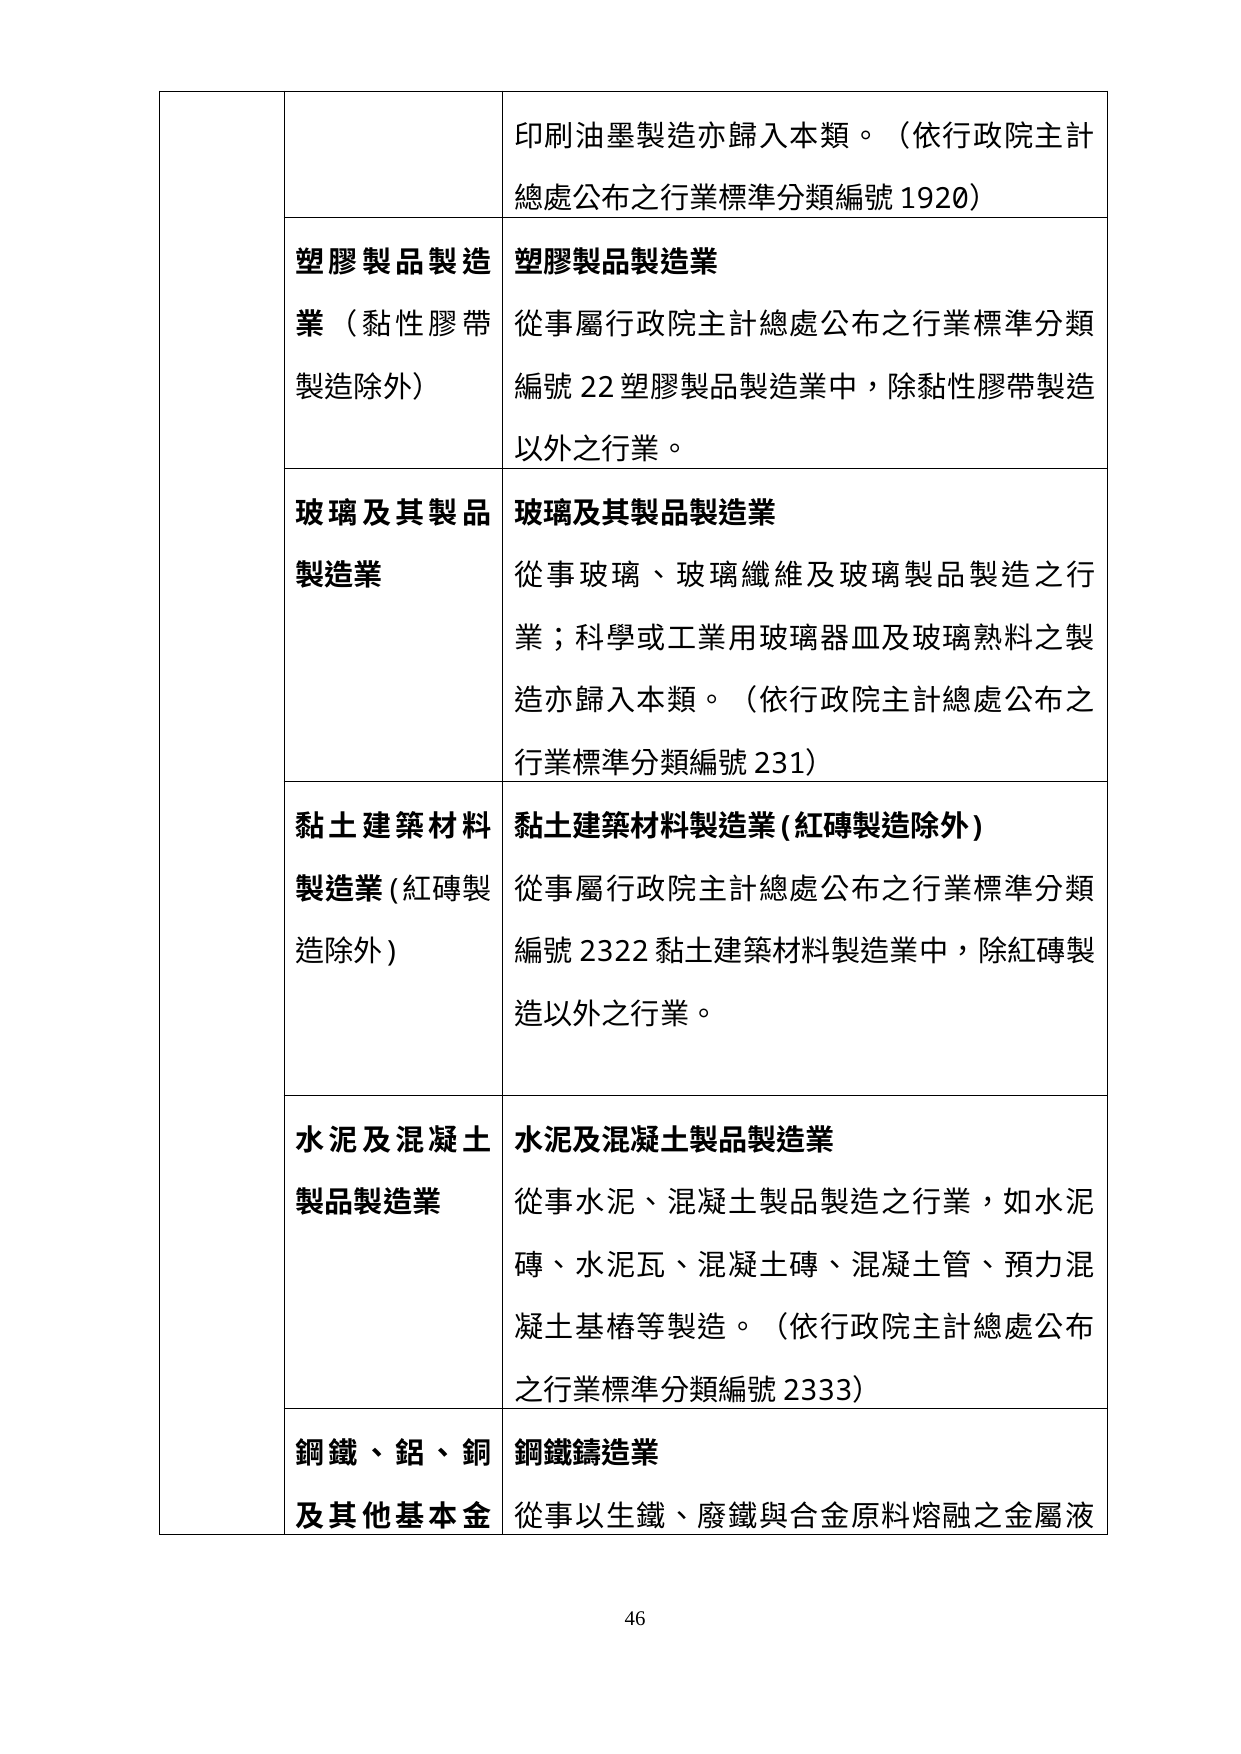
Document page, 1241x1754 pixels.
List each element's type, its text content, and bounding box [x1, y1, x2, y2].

table_cell 水泥及混凝土製品製造業 [285, 1096, 502, 1408]
table_cell 塑膠製品製造業（黏性膠帶製造除外） [285, 218, 502, 468]
table_cell 玻璃及其製品製造業 從事玻璃、玻璃纖維及玻璃製品製造之行業；科學或工業用玻璃器皿及玻璃熟料之製造亦歸入本類。（依行政院主計總處公布之行業標準分類編號231） [503, 469, 1107, 781]
table_cell 印刷油墨製造亦歸入本類。（依行政院主計總處公布之行業標準分類編號1920） [503, 92, 1107, 217]
table_cell 玻璃及其製品製造業 [285, 469, 502, 781]
table_cell 鋼鐵鑄造業 從事以生鐵、廢鐵與合金原料熔融之金屬液 [503, 1409, 1107, 1534]
table_cell 水泥及混凝土製品製造業 從事水泥、混凝土製品製造之行業，如水泥磚、水泥瓦、混凝土磚、混凝土管、預力混凝土基樁等製造。（依行政院主計總處公布之行業標準分類編號2333） [503, 1096, 1107, 1408]
table_cell 鋼鐵、鋁、銅及其他基本金 [285, 1409, 502, 1534]
table_cell 黏土建築材料製造業(紅磚製造除外) 從事屬行政院主計總處公布之行業標準分類編號2322黏土建築材料製造業中，除紅磚製造以外之行業。 [503, 782, 1107, 1095]
table_cell [160, 92, 284, 1534]
table_cell [285, 92, 502, 217]
table_cell 黏土建築材料製造業(紅磚製造除外) [285, 782, 502, 1095]
table_cell 塑膠製品製造業 從事屬行政院主計總處公布之行業標準分類編號22塑膠製品製造業中，除黏性膠帶製造以外之行業。 [503, 218, 1107, 468]
